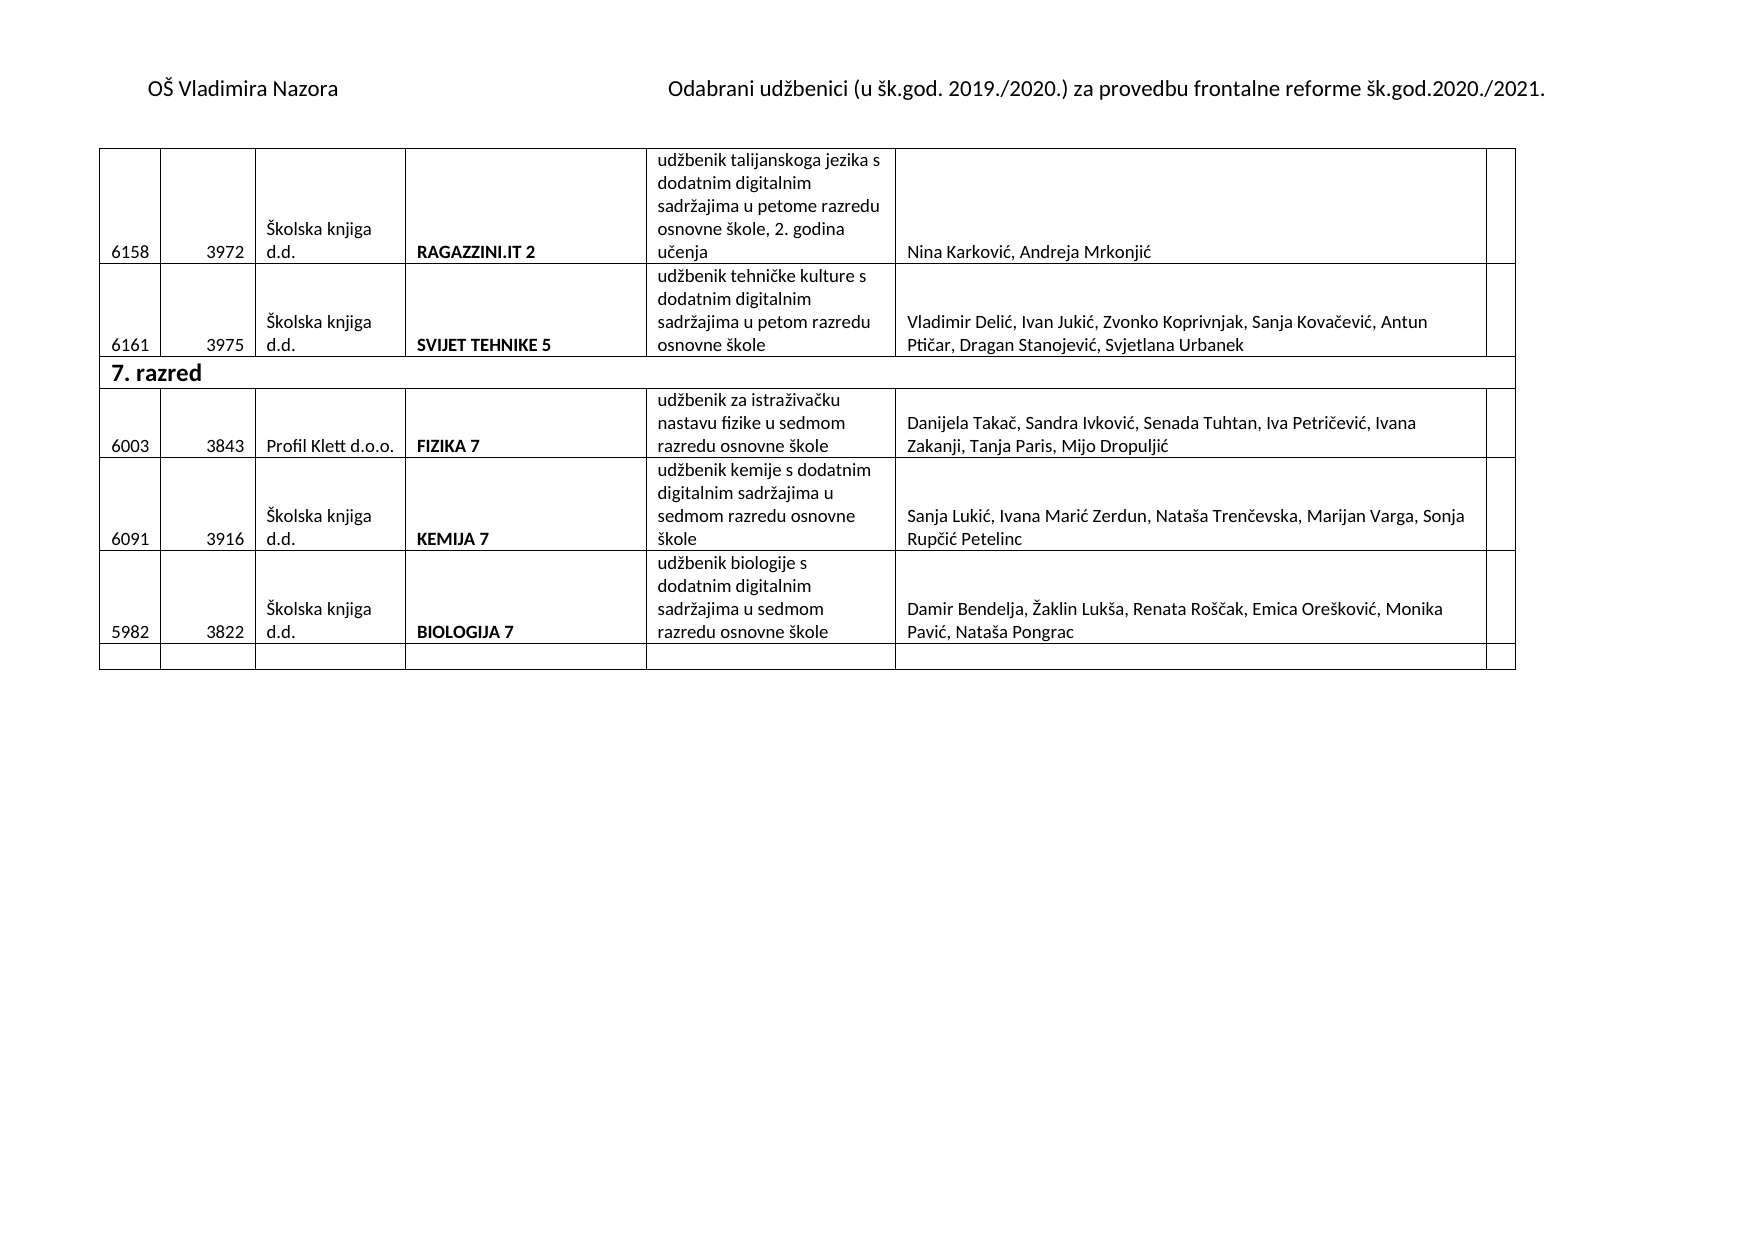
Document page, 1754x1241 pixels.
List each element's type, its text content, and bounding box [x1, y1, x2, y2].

table_cell Vladimir Delić, Ivan Jukić, Zvonko Koprivnjak, Sanja Kovačević, Antun Ptičar, Dragan Stanojević, Svjetlana Urbanek [896, 264, 1486, 356]
table_cell BIOLOGIJA 7 [406, 551, 646, 643]
table_cell Školska knjiga d.d. [256, 149, 405, 263]
table_cell 5982 [100, 551, 160, 643]
table_cell 3972 [161, 149, 255, 263]
table_cell [1487, 644, 1515, 669]
table_cell 7. razred [100, 357, 1515, 387]
table_cell 6161 [100, 264, 160, 356]
table_cell 6091 [100, 458, 160, 550]
table_cell [406, 644, 646, 669]
table_cell Sanja Lukić, Ivana Marić Zerdun, Nataša Trenčevska, Marijan Varga, Sonja Rupčić Petelinc [896, 458, 1486, 550]
table_cell udžbenik za istraživačku nastavu fizike u sedmom razredu osnovne škole [647, 389, 895, 457]
table_cell udžbenik talijanskoga jezika s dodatnim digitalnim sadržajima u petome razredu osnovne škole, 2. godina učenja [647, 149, 895, 263]
table_cell 3843 [161, 389, 255, 457]
table_cell 3916 [161, 458, 255, 550]
table_cell [1487, 551, 1515, 643]
table_cell [1487, 458, 1515, 550]
table_cell Školska knjiga d.d. [256, 264, 405, 356]
table_cell [1487, 389, 1515, 457]
table_cell RAGAZZINI.IT 2 [406, 149, 646, 263]
table_cell [1487, 264, 1515, 356]
table_cell [896, 644, 1486, 669]
table_cell [100, 644, 160, 669]
table_cell [1487, 149, 1515, 263]
table_cell udžbenik kemije s dodatnim digitalnim sadržajima u sedmom razredu osnovne škole [647, 458, 895, 550]
table_cell [647, 644, 895, 669]
table_cell [161, 644, 255, 669]
table_cell Danijela Takač, Sandra Ivković, Senada Tuhtan, Iva Petričević, Ivana Zakanji, Tanja Paris, Mijo Dropuljić [896, 389, 1486, 457]
table_cell 3822 [161, 551, 255, 643]
table_cell FIZIKA 7 [406, 389, 646, 457]
table_cell SVIJET TEHNIKE 5 [406, 264, 646, 356]
table_cell KEMIJA 7 [406, 458, 646, 550]
table_cell Školska knjiga d.d. [256, 551, 405, 643]
table_cell 3975 [161, 264, 255, 356]
table_cell Damir Bendelja, Žaklin Lukša, Renata Roščak, Emica Orešković, Monika Pavić, Nataša Pongrac [896, 551, 1486, 643]
table_cell udžbenik biologije s dodatnim digitalnim sadržajima u sedmom razredu osnovne škole [647, 551, 895, 643]
table_cell 6158 [100, 149, 160, 263]
table_cell Profil Klett d.o.o. [256, 389, 405, 457]
table_cell [256, 644, 405, 669]
table_cell Nina Karković, Andreja Mrkonjić [896, 149, 1486, 263]
table_cell 6003 [100, 389, 160, 457]
table_cell udžbenik tehničke kulture s dodatnim digitalnim sadržajima u petom razredu osnovne škole [647, 264, 895, 356]
table_cell Školska knjiga d.d. [256, 458, 405, 550]
